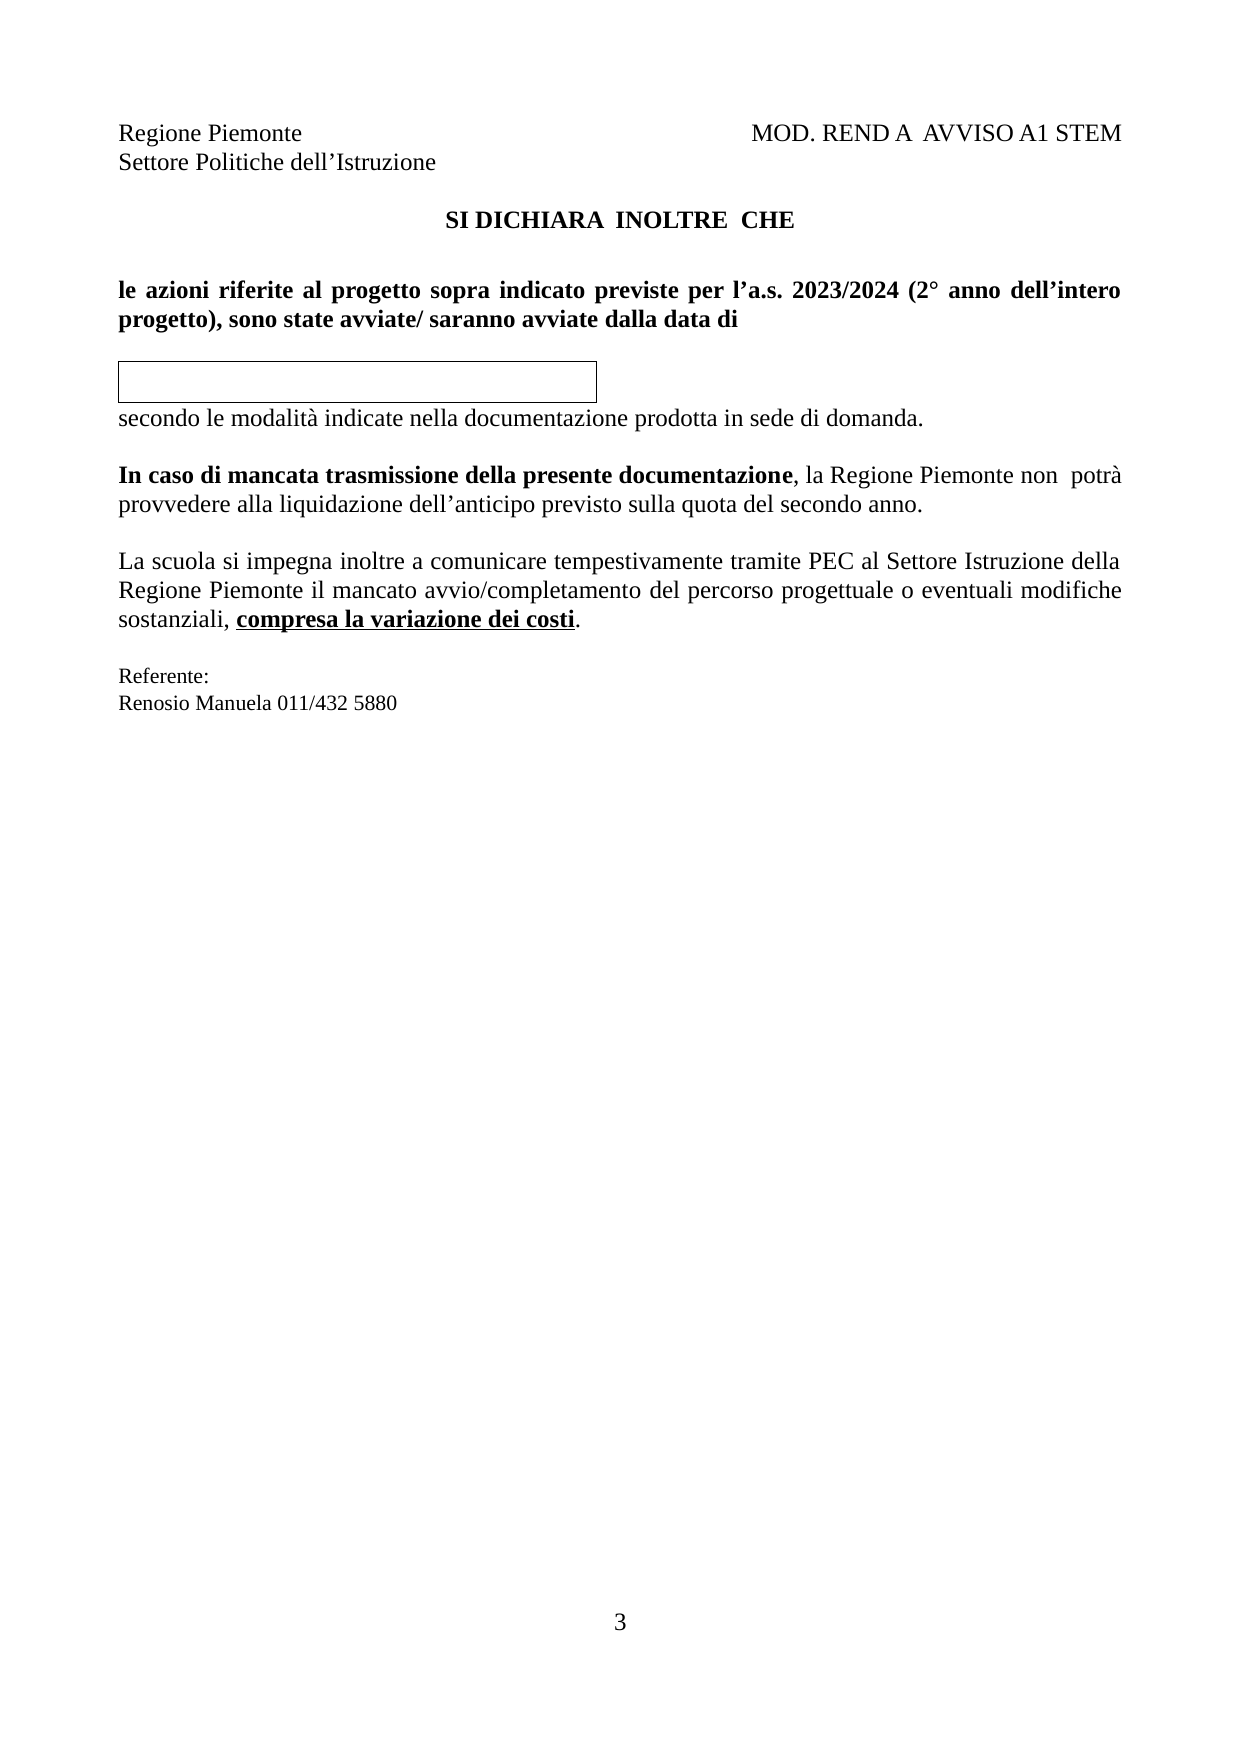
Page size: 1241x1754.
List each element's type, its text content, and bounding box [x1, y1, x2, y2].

text le azioni riferite al progetto sopra indicato previste per l’a.s. 2023/2024 (2° anno dell’intero progetto), sono state avviate/ saranno avviate dalla data di [118, 275, 1122, 333]
text Renosio Manuela 011/432 5880 [118, 690, 1122, 716]
text Referente: [118, 663, 1122, 689]
text In caso di mancata trasmissione della presente documentazione, la Regione Piemonte non potrà provvedere alla liquidazione dell’anticipo previsto sulla quota del secondo anno. [118, 460, 1122, 518]
subtitle SI DICHIARA INOLTRE CHE [118, 205, 1122, 234]
text La scuola si impegna inoltre a comunicare tempestivamente tramite PEC al Settore Istruzione della Regione Piemonte il mancato avvio/completamento del percorso progettuale o eventuali modifiche sostanziali, compresa la variazione dei costi. [118, 546, 1122, 633]
text secondo le modalità indicate nella documentazione prodotta in sede di domanda. [118, 403, 1122, 431]
